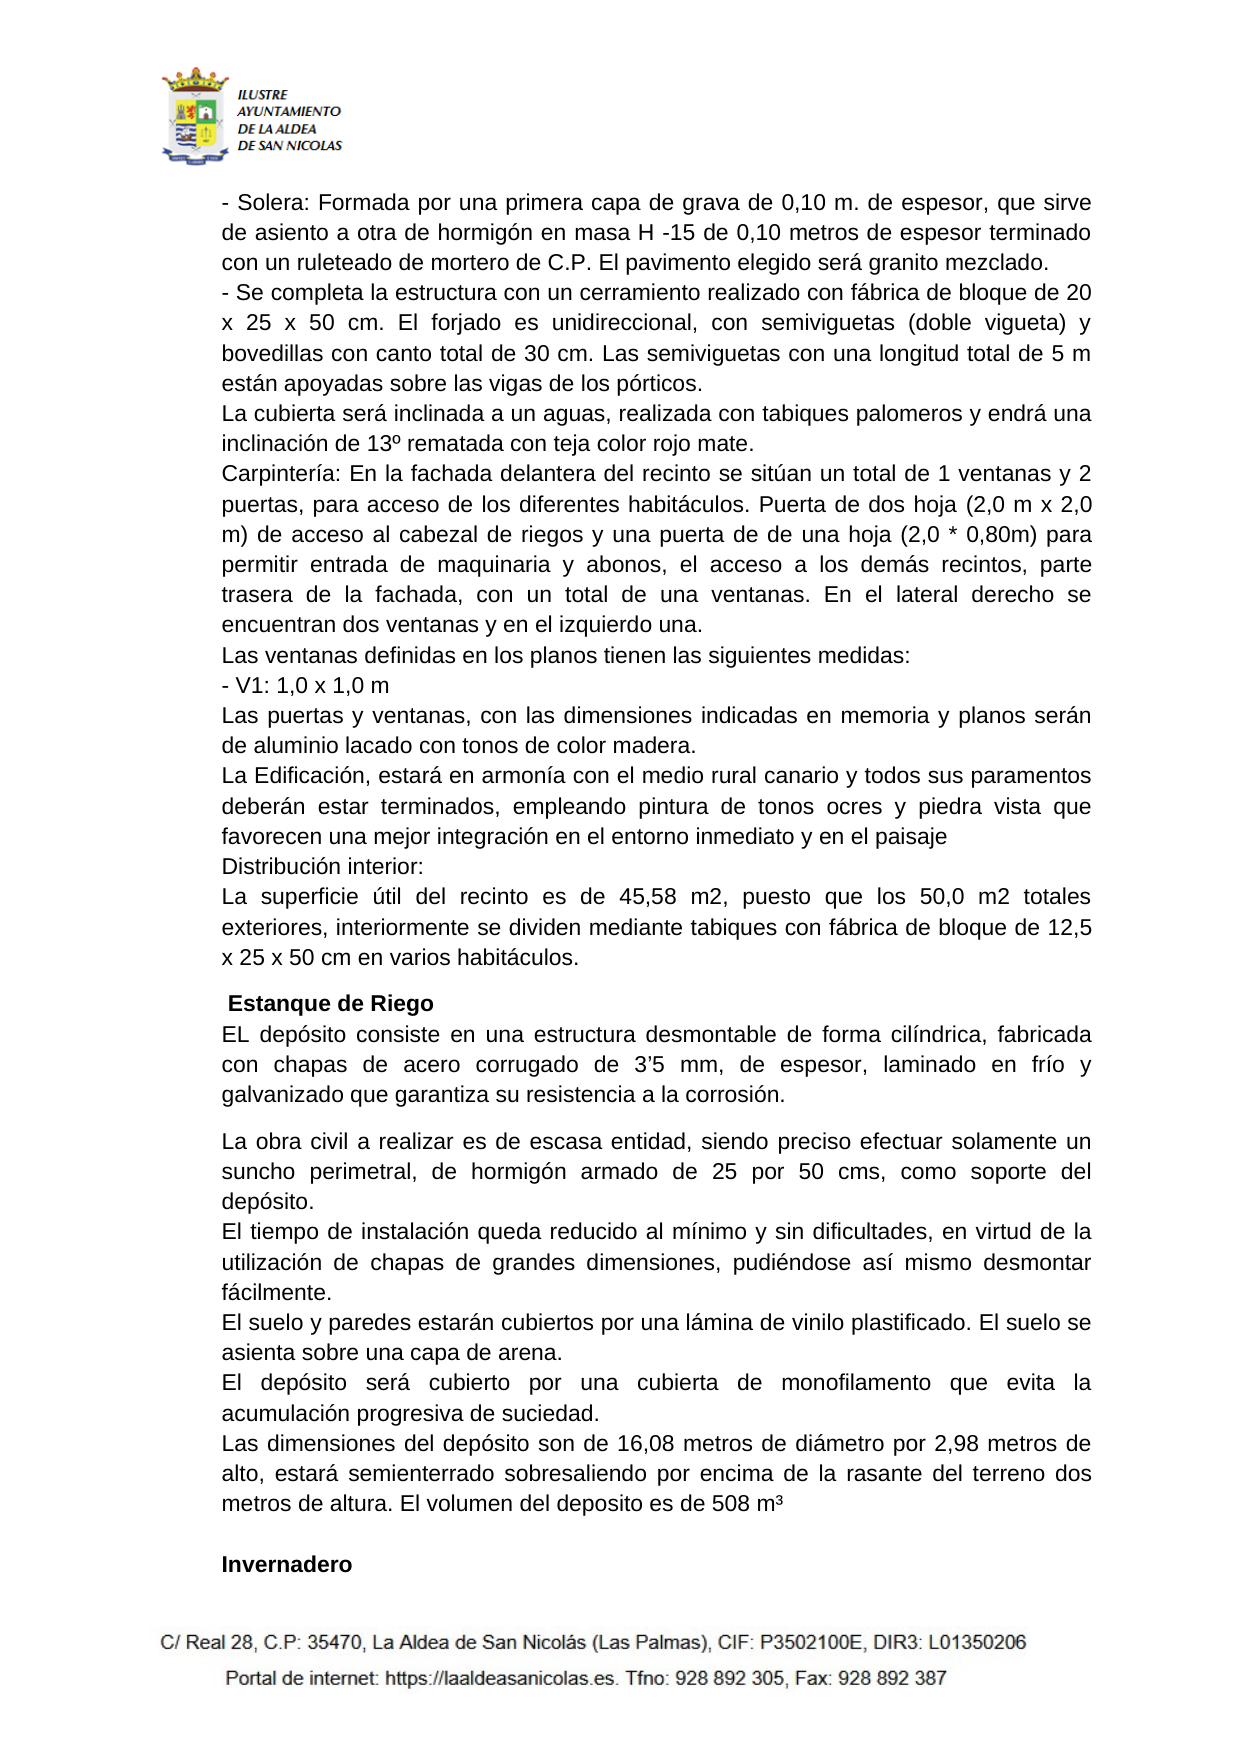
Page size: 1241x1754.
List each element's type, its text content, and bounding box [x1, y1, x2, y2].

text El suelo y paredes estarán cubiertos por una lámina de vinilo plastificado. El suelo se asienta sobre una capa de arena. [221, 1309, 1093, 1365]
text Invernadero [221, 1551, 1093, 1577]
text Las dimensiones del depósito son de 16,08 metros de diámetro por 2,98 metros de alto, estará semienterrado sobresaliendo por encima de la rasante del terreno dos metros de altura. El volumen del deposito es de 508 m³ [221, 1430, 1093, 1516]
text Las ventanas definidas en los planos tienen las siguientes medidas: [221, 642, 1093, 668]
text Estanque de Riego [221, 990, 1093, 1017]
text La Edificación, estará en armonía con el medio rural canario y todos sus paramentos deberán estar terminados, empleando pintura de tonos ocres y piedra vista que favorecen una mejor integración en el entorno inmediato y en el paisaje [221, 762, 1093, 849]
text Distribución interior: [221, 853, 1093, 879]
text - Solera: Formada por una primera capa de grava de 0,10 m. de espesor, que sirve de asiento a otra de hormigón en masa H -15 de 0,10 metros de espesor terminado con un ruleteado de mortero de C.P. El pavimento elegido será granito mezclado. [221, 188, 1093, 275]
text El depósito será cubierto por una cubierta de monofilamento que evita la acumulación progresiva de suciedad. [221, 1369, 1093, 1426]
text - Se completa la estructura con un cerramiento realizado con fábrica de bloque de 20 x 25 x 50 cm. El forjado es unidireccional, con semiviguetas (doble vigueta) y bovedillas con canto total de 30 cm. Las semiviguetas con una longitud total de 5 m están apoyadas sobre las vigas de los pórticos. [221, 279, 1093, 396]
text La cubierta será inclinada a un aguas, realizada con tabiques palomeros y endrá una inclinación de 13º rematada con teja color rojo mate. [221, 400, 1093, 456]
text Las puertas y ventanas, con las dimensiones indicadas en memoria y planos serán de aluminio lacado con tonos de color madera. [221, 702, 1093, 758]
text La obra civil a realizar es de escasa entidad, siendo preciso efectuar solamente un suncho perimetral, de hormigón armado de 25 por 50 cms, como soporte del depósito. [221, 1128, 1093, 1214]
text El tiempo de instalación queda reducido al mínimo y sin dificultades, en virtud de la utilización de chapas de grandes dimensiones, pudiéndose así mismo desmontar fácilmente. [221, 1218, 1093, 1305]
text - V1: 1,0 x 1,0 m [221, 672, 1093, 698]
picture [148, 1626, 1034, 1694]
text Carpintería: En la fachada delantera del recinto se sitúan un total de 1 ventanas y 2 puertas, para acceso de los diferentes habitáculos. Puerta de dos hoja (2,0 m x 2,0 m) de acceso al cabezal de riegos y una puerta de de una hoja (2,0 * 0,80m) para permitir entrada de maquinaria y abonos, el acceso a los demás recintos, parte trasera de la fachada, con un total de una ventanas. En el lateral derecho se encuentran dos ventanas y en el izquierdo una. [221, 460, 1093, 638]
text La superficie útil del recinto es de 45,58 m2, puesto que los 50,0 m2 totales exteriores, interiormente se dividen mediante tabiques con fábrica de bloque de 12,5 x 25 x 50 cm en varios habitáculos. [221, 883, 1093, 970]
text EL depósito consiste en una estructura desmontable de forma cilíndrica, fabricada con chapas de acero corrugado de 3’5 mm, de espesor, laminado en frío y galvanizado que garantiza su resistencia a la corrosión. [221, 1021, 1093, 1107]
picture [148, 59, 358, 173]
